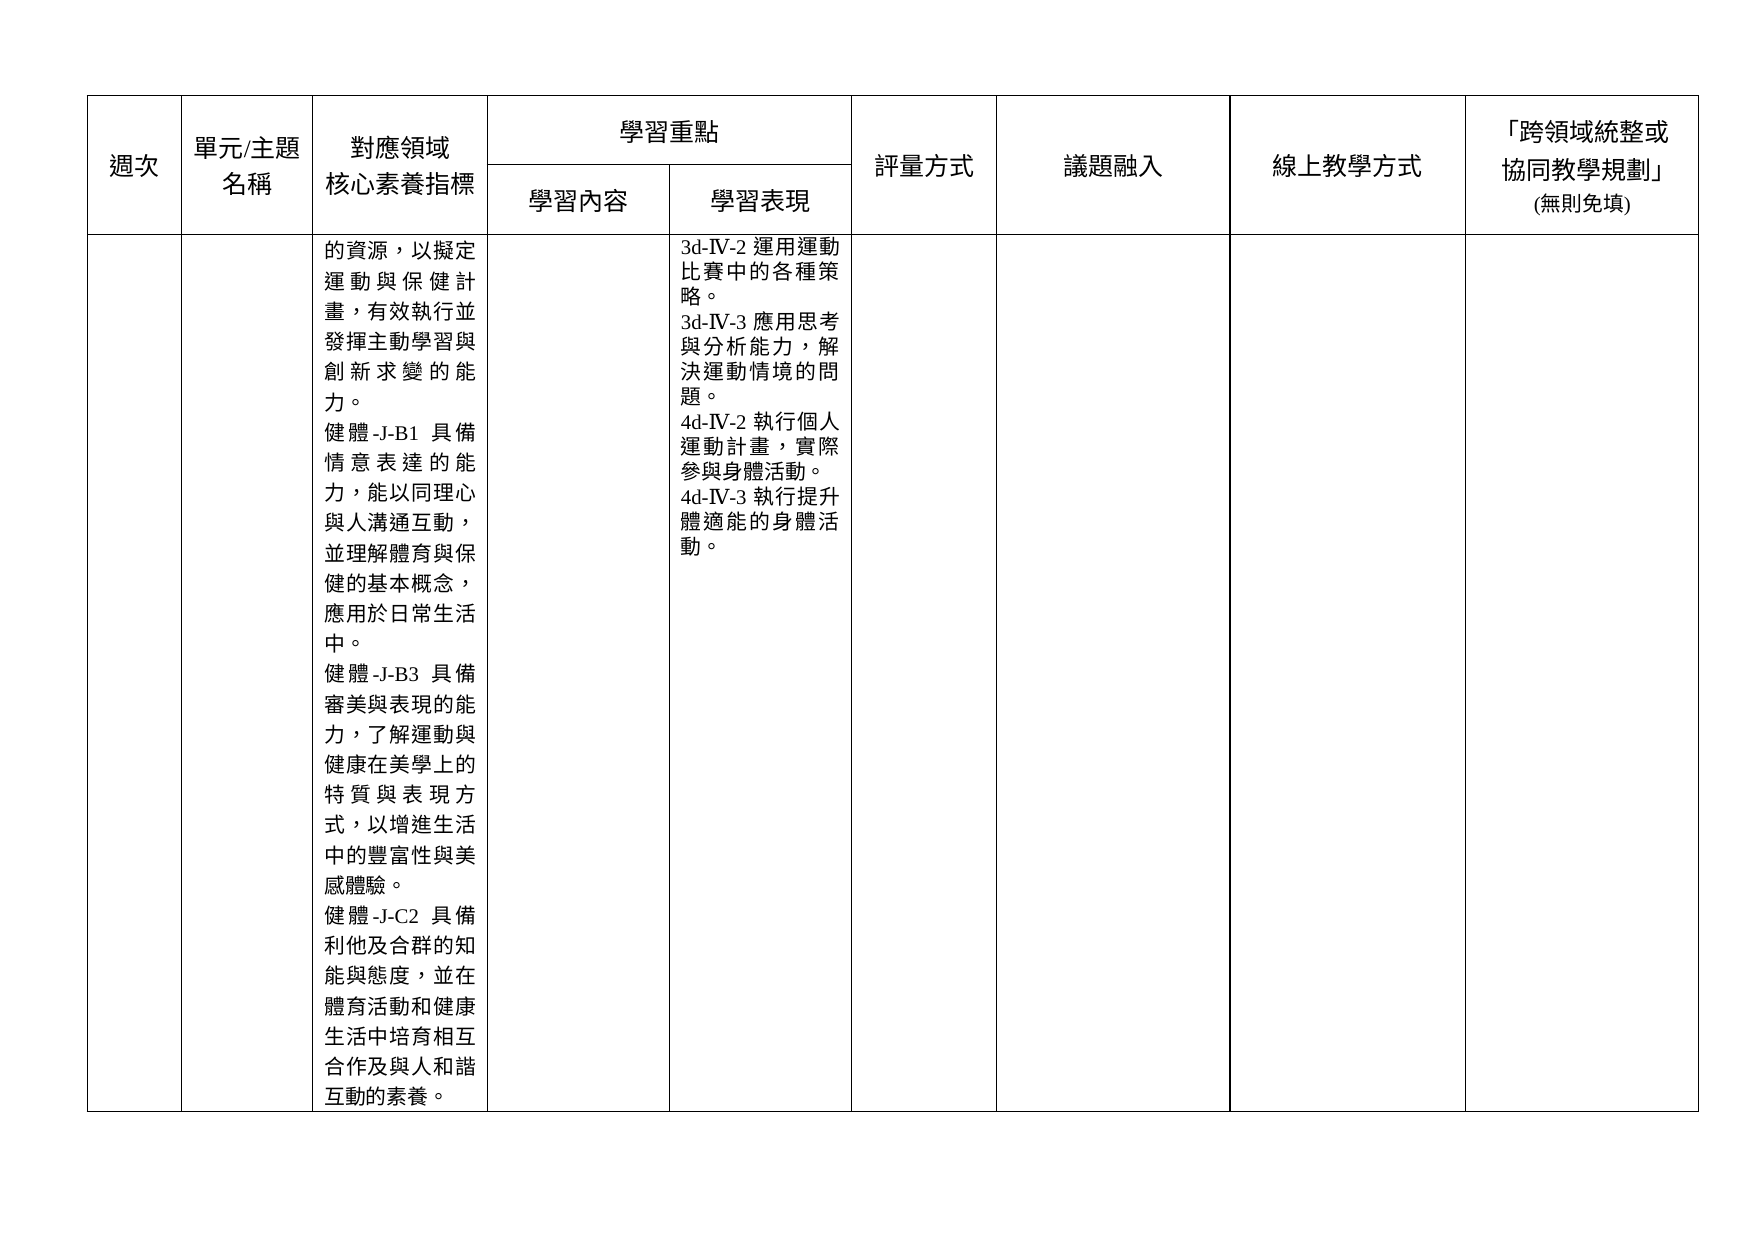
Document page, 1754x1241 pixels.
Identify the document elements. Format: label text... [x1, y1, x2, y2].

table_cell 學習表現 [670, 165, 851, 234]
table_cell 3d-Ⅳ-2 運用運動比賽中的各種策略。 3d-Ⅳ-3 應用思考與分析能力，解決運動情境的問題。 4d-Ⅳ-2 執行個人運動計畫，實際參與身體活動。 4d-Ⅳ-3 執行提升體適能的身體活動。 [670, 235, 851, 1111]
table_cell [488, 235, 669, 1111]
table_header 週次 [88, 96, 181, 234]
table_cell [1466, 235, 1698, 1111]
table_cell 學習內容 [488, 165, 669, 234]
table_cell 的資源，以擬定運動與保健計畫，有效執行並發揮主動學習與創新求變的能力。 健體-J-B1 具備情意表達的能力，能以同理心與人溝通互動，並理解體育與保健的基本概念，應用於日常生活中。 健體-J-B3 具備審美與表現的能力，了解運動與健康在美學上的特質與表現方式，以增進生活中的豐富性與美感體驗。 健體-J-C2 具備利他及合群的知能與態度，並在體育活動和健康生活中培育相互合作及與人和諧互動的素養。 [313, 235, 487, 1111]
table_header 學習重點 [488, 96, 851, 164]
table_cell [852, 235, 996, 1111]
table_cell [1231, 235, 1465, 1111]
table_header 對應領域 核心素養指標 [313, 96, 487, 234]
table_header 議題融入 [997, 96, 1229, 234]
table_header 「跨領域統整或 協同教學規劃｣ (無則免填) [1466, 96, 1698, 234]
table_cell [182, 235, 312, 1111]
table_cell [997, 235, 1229, 1111]
table_header 單元/主題名稱 [182, 96, 312, 234]
table_header 線上教學方式 [1231, 96, 1465, 234]
table_cell [88, 235, 181, 1111]
table_header 評量方式 [852, 96, 996, 234]
